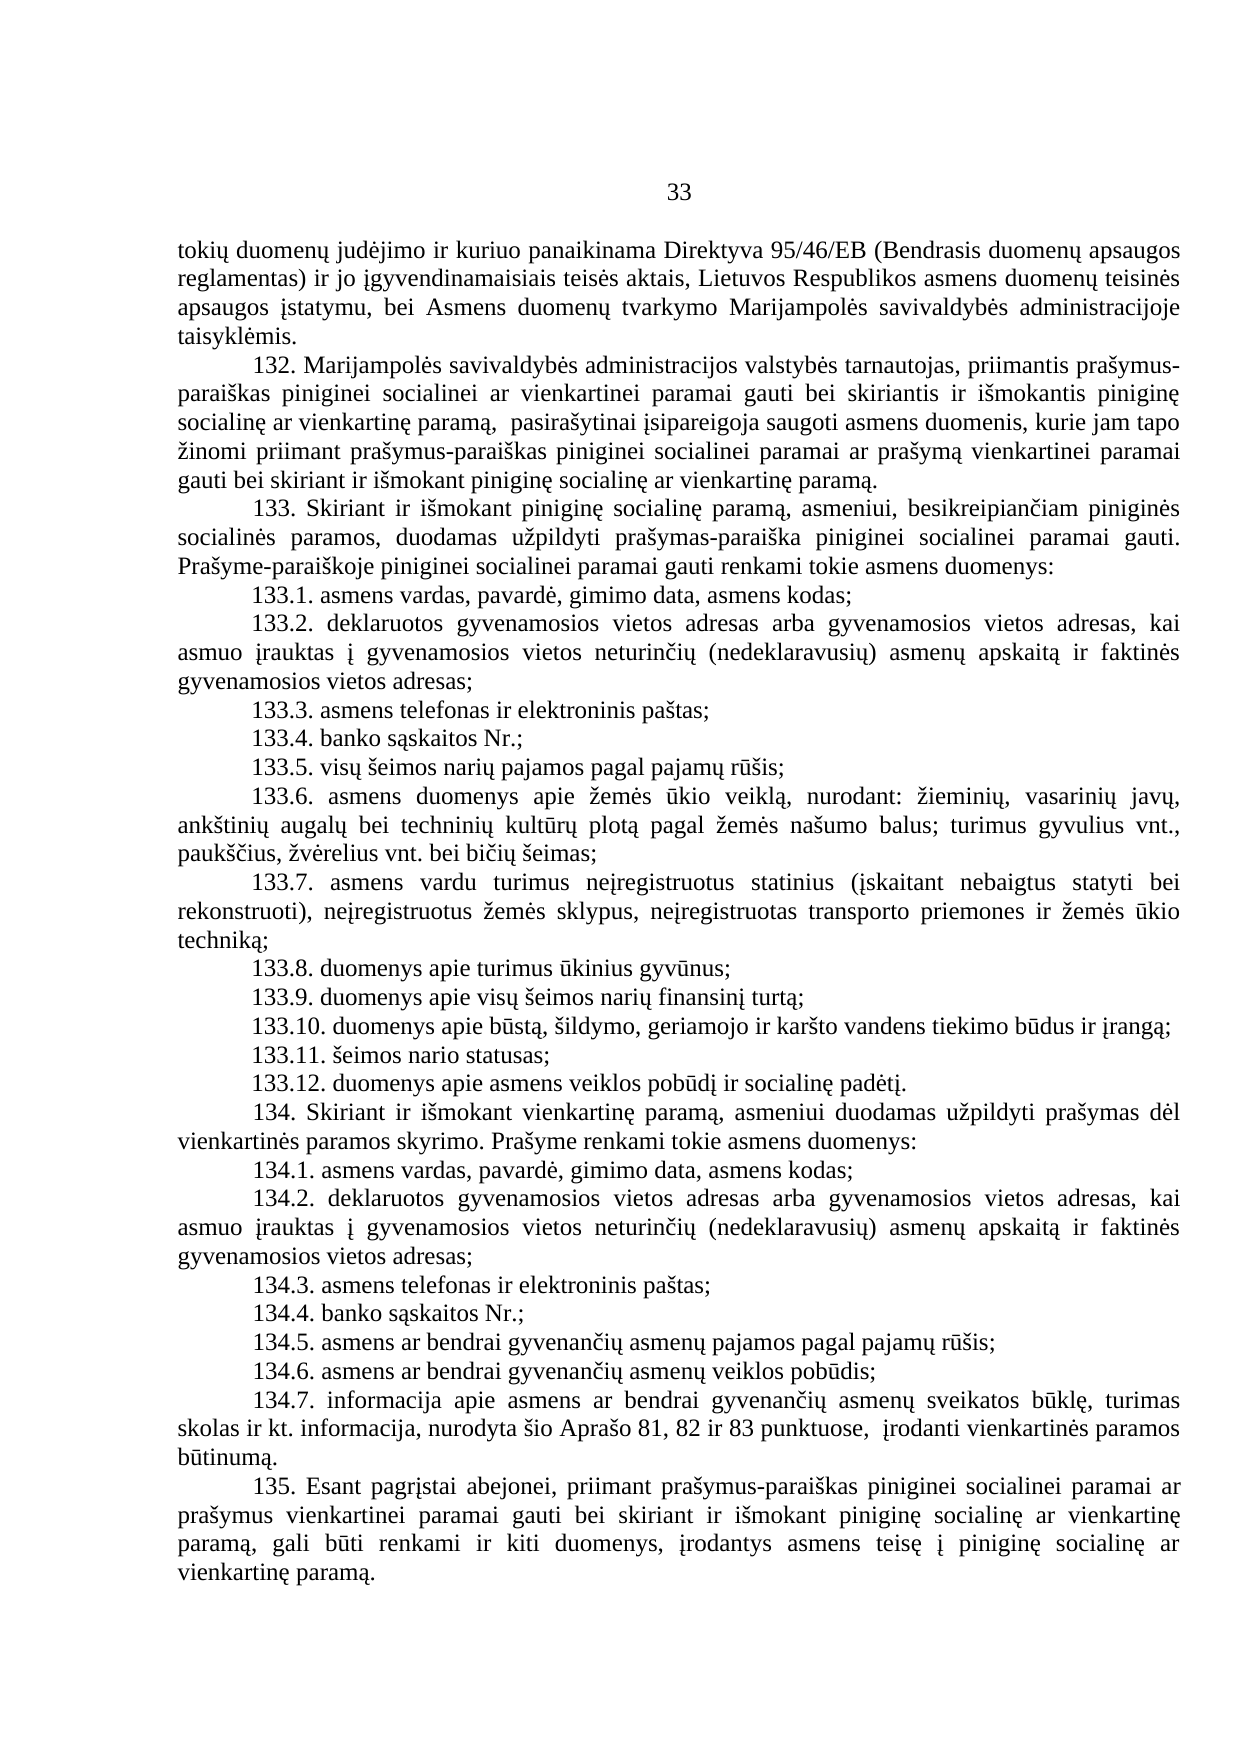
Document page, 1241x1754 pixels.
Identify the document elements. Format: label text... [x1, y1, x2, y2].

text 133.9. duomenys apie visų šeimos narių finansinį turtą; [177, 982, 1181, 1011]
text 133.12. duomenys apie asmens veiklos pobūdį ir socialinę padėtį. [177, 1068, 1181, 1097]
text 133.6. asmens duomenys apie žemės ūkio veiklą, nurodant: žieminių, vasarinių javų, ankštinių augalų bei techninių kultūrų plotą pagal žemės našumo balus; turimus gyvulius vnt., paukščius, žvėrelius vnt. bei bičių šeimas; [177, 781, 1181, 867]
text 134. Skiriant ir išmokant vienkartinę paramą, asmeniui duodamas užpildyti prašymas dėl vienkartinės paramos skyrimo. Prašyme renkami tokie asmens duomenys: [177, 1097, 1181, 1155]
text 133.4. banko sąskaitos Nr.; [177, 723, 1181, 752]
text 133.8. duomenys apie turimus ūkinius gyvūnus; [177, 953, 1181, 982]
text 133.11. šeimos nario statusas; [177, 1040, 1181, 1068]
text 133.3. asmens telefonas ir elektroninis paštas; [177, 695, 1181, 723]
text 133.2. deklaruotos gyvenamosios vietos adresas arba gyvenamosios vietos adresas, kai asmuo įrauktas į gyvenamosios vietos neturinčių (nedeklaravusių) asmenų apskaitą ir faktinės gyvenamosios vietos adresas; [177, 608, 1181, 695]
text 135. Esant pagrįstai abejonei, priimant prašymus-paraiškas piniginei socialinei paramai ar prašymus vienkartinei paramai gauti bei skiriant ir išmokant piniginę socialinę ar vienkartinę paramą, gali būti renkami ir kiti duomenys, įrodantys asmens teisę į piniginę socialinę ar vienkartinę paramą. [177, 1471, 1181, 1586]
text 134.5. asmens ar bendrai gyvenančių asmenų pajamos pagal pajamų rūšis; [177, 1327, 1181, 1356]
text 133.5. visų šeimos narių pajamos pagal pajamų rūšis; [177, 752, 1181, 781]
text 133.1. asmens vardas, pavardė, gimimo data, asmens kodas; [177, 580, 1181, 608]
text 134.1. asmens vardas, pavardė, gimimo data, asmens kodas; [177, 1155, 1181, 1183]
text 133.7. asmens vardu turimus neįregistruotus statinius (įskaitant nebaigtus statyti bei rekonstruoti), neįregistruotus žemės sklypus, neįregistruotas transporto priemones ir žemės ūkio techniką; [177, 867, 1181, 953]
text 133.10. duomenys apie būstą, šildymo, geriamojo ir karšto vandens tiekimo būdus ir įrangą; [177, 1011, 1181, 1040]
text 134.7. informacija apie asmens ar bendrai gyvenančių asmenų sveikatos būklę, turimas skolas ir kt. informacija, nurodyta šio Aprašo 81, 82 ir 83 punktuose, įrodanti vienkartinės paramos būtinumą. [177, 1385, 1181, 1471]
text 132. Marijampolės savivaldybės administracijos valstybės tarnautojas, priimantis prašymus- paraiškas piniginei socialinei ar vienkartinei paramai gauti bei skiriantis ir išmokantis piniginę socialinę ar vienkartinę paramą, pasirašytinai įsipareigoja saugoti asmens duomenis, kurie jam tapo žinomi priimant prašymus-paraiškas piniginei socialinei paramai ar prašymą vienkartinei paramai gauti bei skiriant ir išmokant piniginę socialinę ar vienkartinę paramą. [177, 350, 1181, 493]
text tokių duomenų judėjimo ir kuriuo panaikinama Direktyva 95/46/EB (Bendrasis duomenų apsaugos reglamentas) ir jo įgyvendinamaisiais teisės aktais, Lietuvos Respublikos asmens duomenų teisinės apsaugos įstatymu, bei Asmens duomenų tvarkymo Marijampolės savivaldybės administracijoje taisyklėmis. [177, 235, 1181, 350]
text 133. Skiriant ir išmokant piniginę socialinę paramą, asmeniui, besikreipiančiam piniginės socialinės paramos, duodamas užpildyti prašymas-paraiška piniginei socialinei paramai gauti. Prašyme-paraiškoje piniginei socialinei paramai gauti renkami tokie asmens duomenys: [177, 493, 1181, 580]
text 134.3. asmens telefonas ir elektroninis paštas; [177, 1270, 1181, 1298]
text 134.6. asmens ar bendrai gyvenančių asmenų veiklos pobūdis; [177, 1356, 1181, 1385]
text 134.4. banko sąskaitos Nr.; [177, 1298, 1181, 1327]
text 134.2. deklaruotos gyvenamosios vietos adresas arba gyvenamosios vietos adresas, kai asmuo įrauktas į gyvenamosios vietos neturinčių (nedeklaravusių) asmenų apskaitą ir faktinės gyvenamosios vietos adresas; [177, 1183, 1181, 1270]
